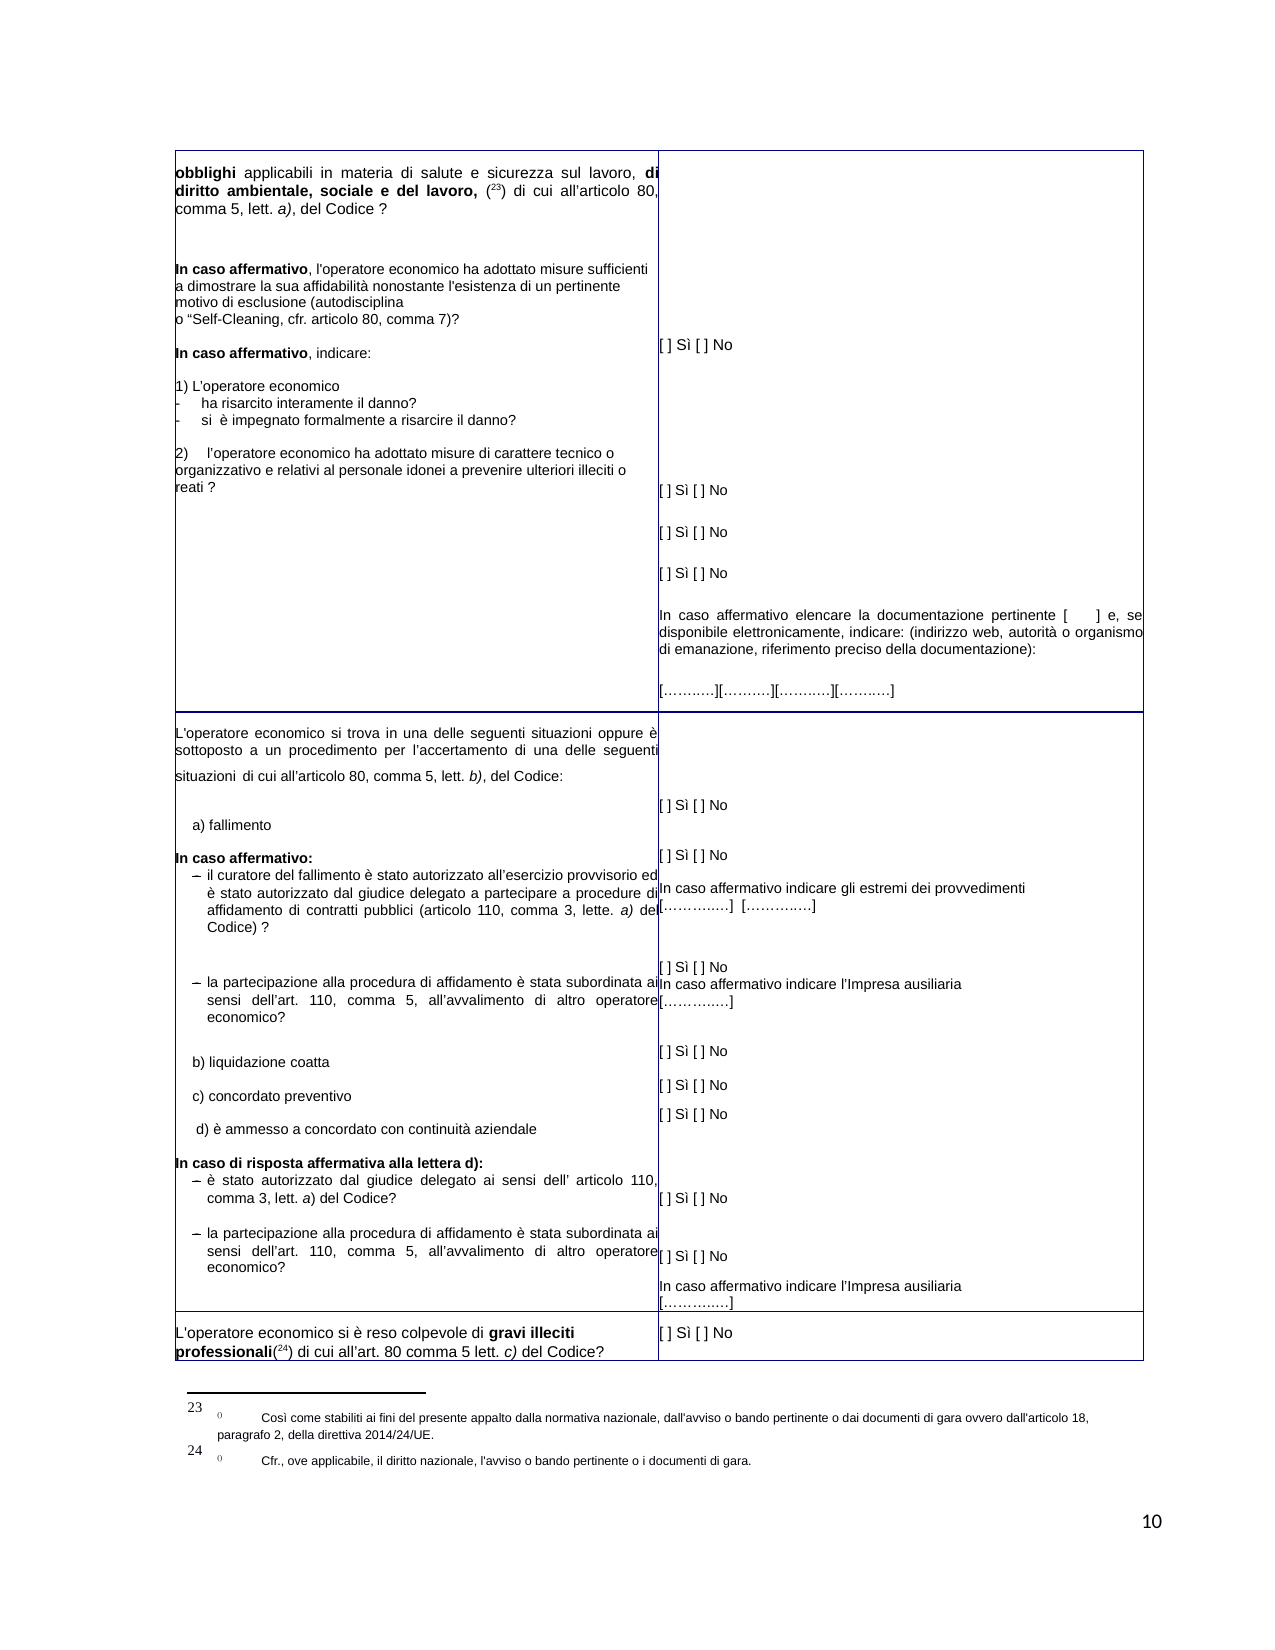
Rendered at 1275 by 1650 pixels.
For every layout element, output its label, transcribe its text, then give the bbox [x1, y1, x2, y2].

table_cell [ ] Sì [ ] No [ ] Sì [ ] No [ ] Sì [ ] No [ ] Sì [ ] No In caso affermativo elencare la documentazione pertinente [ ] e, se disponibile elettronicamente, indicare: (indirizzo web, autorità o organismo di emanazione, riferimento preciso della documentazione): [……..…][…….…][……..…][……..…] [659, 151, 1143, 711]
table_cell L'operatore economico si trova in una delle seguenti situazioni oppure è sottoposto a un procedimento per l’accertamento di una delle seguenti situazioni di cui all’articolo 80, comma 5, lett. b), del Codice: a) fallimento In caso affermativo: il curatore del fallimento è stato autorizzato all’esercizio provvisorio ed è stato autorizzato dal giudice delegato a partecipare a procedure di affidamento di contratti pubblici (articolo 110, comma 3, lette. a) del Codice) ? la partecipazione alla procedura di affidamento è stata subordinata ai sensi dell’art. 110, comma 5, all’avvalimento di altro operatore economico? b) liquidazione coatta c) concordato preventivo d) è ammesso a concordato con continuità aziendale In caso di risposta affermativa alla lettera d): è stato autorizzato dal giudice delegato ai sensi dell’ articolo 110, comma 3, lett. a) del Codice? la partecipazione alla procedura di affidamento è stata subordinata ai sensi dell’art. 110, comma 5, all’avvalimento di altro operatore economico? [176, 713, 658, 1311]
table_cell L'operatore economico ha violato, per quanto di sua conoscenza, obblighi applicabili in materia di salute e sicurezza sul lavoro, di diritto ambientale, sociale e del lavoro, () di cui all’articolo 80, comma 5, lett. a), del Codice ? In caso affermativo, l'operatore economico ha adottato misure sufficienti a dimostrare la sua affidabilità nonostante l'esistenza di un pertinente motivo di esclusione (autodisciplina o “Self-Cleaning, cfr. articolo 80, comma 7)? In caso affermativo, indicare: 1) L’operatore economico - ha risarcito interamente il danno? - si è impegnato formalmente a risarcire il danno? 2) l’operatore economico ha adottato misure di carattere tecnico o organizzativo e relativi al personale idonei a prevenire ulteriori illeciti o reati ? [176, 151, 658, 711]
table_cell [ ] Sì [ ] No [ ] Sì [ ] No In caso affermativo indicare gli estremi dei provvedimenti [………..…] [………..…] [ ] Sì [ ] No In caso affermativo indicare l’Impresa ausiliaria [………..…] [ ] Sì [ ] No [ ] Sì [ ] No [ ] Sì [ ] No [ ] Sì [ ] No [ ] Sì [ ] No In caso affermativo indicare l’Impresa ausiliaria [………..…] [659, 713, 1143, 1311]
table_cell [ ] Sì [ ] No [659, 1312, 1143, 1360]
table_cell L'operatore economico si è reso colpevole di gravi illeciti professionali() di cui all’art. 80 comma 5 lett. c) del Codice? [176, 1312, 658, 1360]
